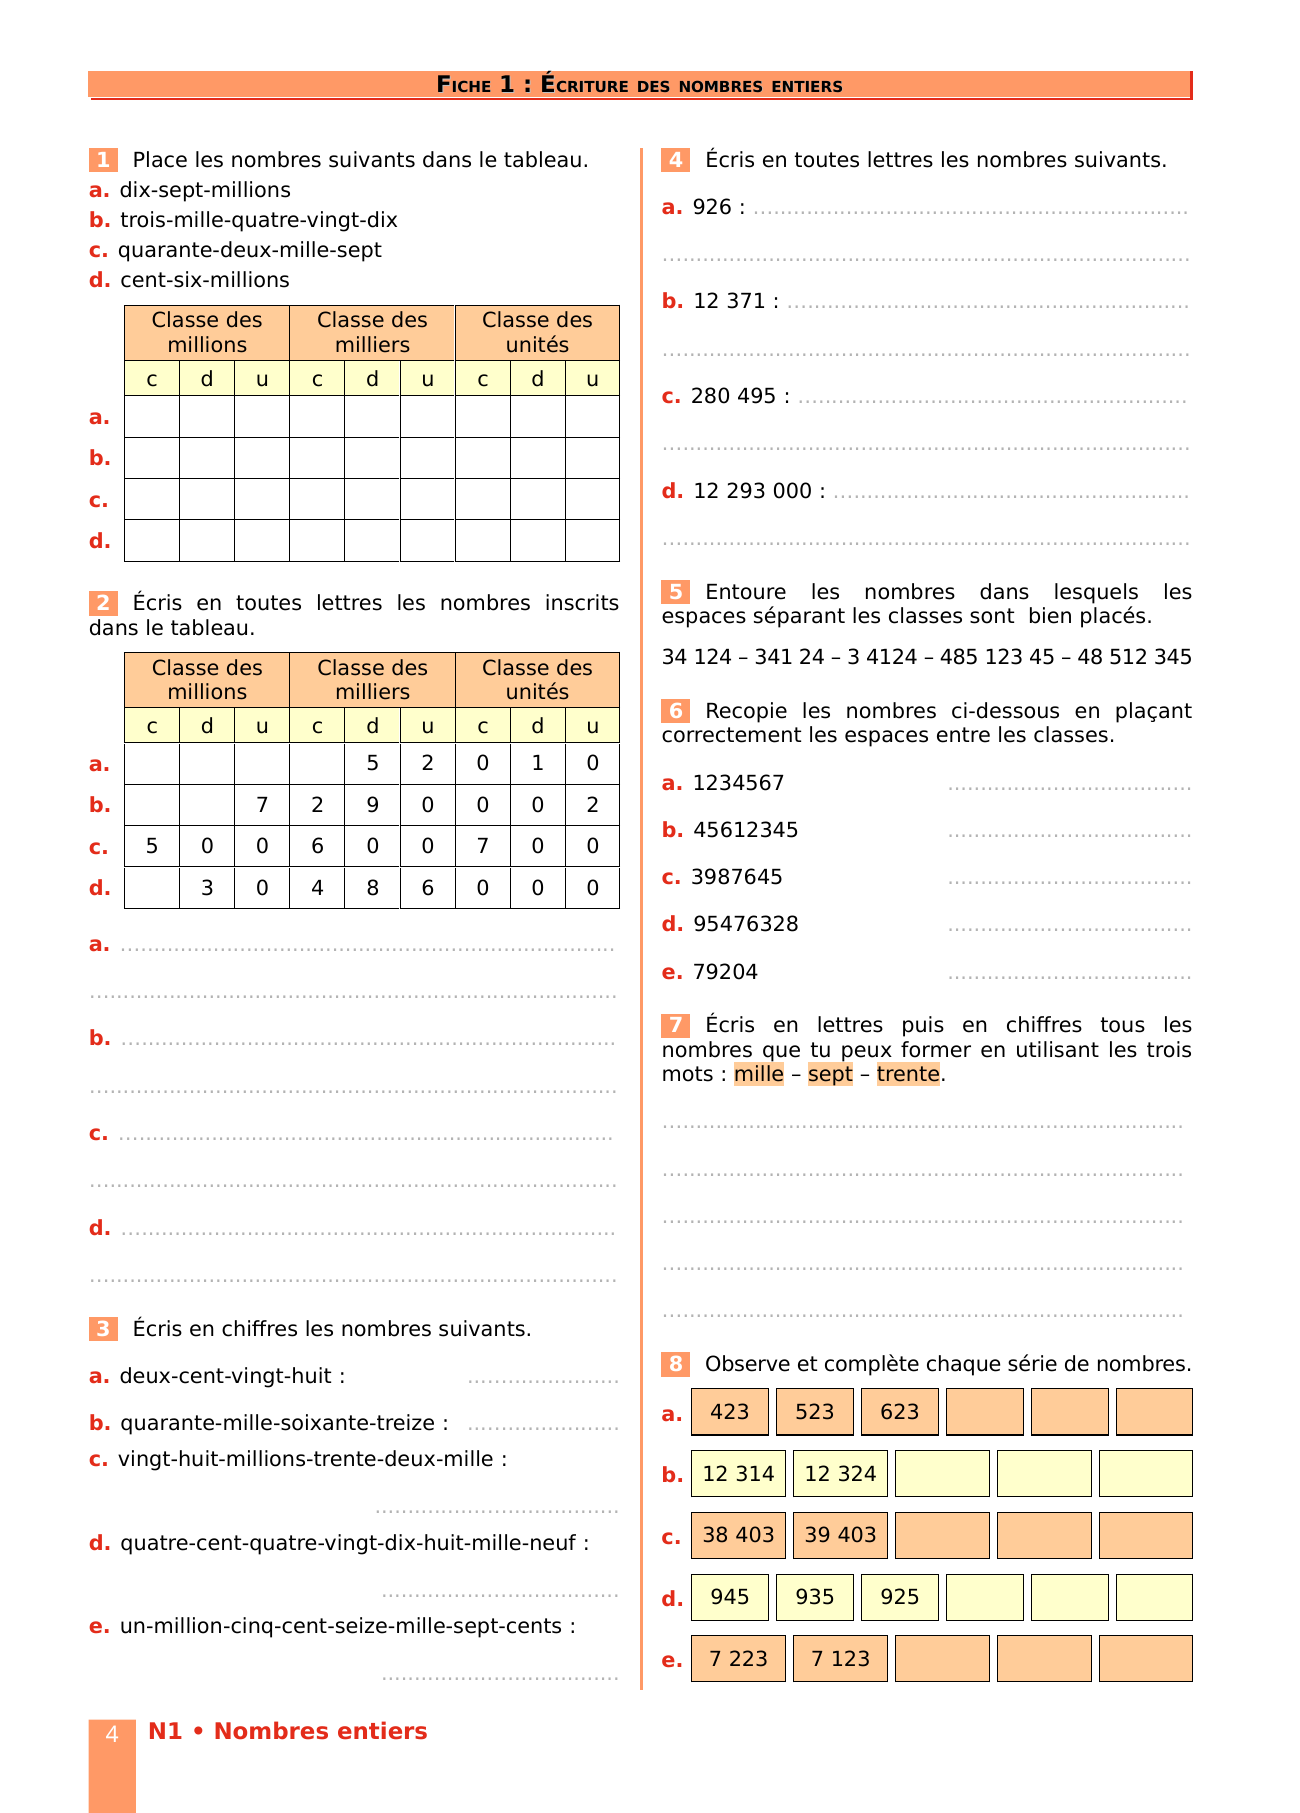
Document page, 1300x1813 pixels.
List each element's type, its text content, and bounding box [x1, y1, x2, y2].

table_header [947, 1389, 1023, 1434]
table_cell 0 [401, 826, 455, 866]
list …............................................................................ [661, 1086, 1193, 1134]
table_cell [290, 520, 344, 561]
list deux-cent-vingt-huit : ...…................. [88, 1341, 620, 1388]
table_cell d [511, 361, 565, 395]
list 926 : …............................................................... [661, 172, 1193, 219]
table_header [661, 1574, 691, 1621]
list 3987645 .................…................. [661, 842, 1193, 889]
table_cell 5 [345, 744, 399, 784]
table_cell [566, 520, 619, 561]
table_cell 6 [401, 868, 455, 908]
list 1234567 .................…................. [661, 748, 1193, 795]
table_cell [125, 744, 179, 784]
list Écris en toutes lettres les nombres inscrits dans le tableau. [88, 591, 620, 640]
table_cell [290, 479, 344, 519]
table_cell [290, 396, 344, 437]
table_cell [401, 479, 454, 519]
table_cell 0 [345, 826, 399, 866]
text .................…................ [88, 1638, 620, 1686]
table_header [1092, 1512, 1099, 1559]
table_header 7 123 [794, 1636, 887, 1681]
table_header Classe des milliers [290, 306, 454, 360]
table_cell [511, 438, 565, 478]
table_cell 4 [290, 868, 344, 908]
table_cell c [125, 708, 179, 742]
text …............................................................................. [661, 314, 1193, 361]
table_cell [456, 396, 510, 437]
table_header [990, 1450, 997, 1497]
table_cell [89, 520, 124, 562]
table_header [1100, 1451, 1192, 1496]
text …............................................................................. [661, 503, 1193, 550]
list Observe et complète chaque série de nombres. [690, 1352, 1193, 1377]
table_header Classe des unités [456, 306, 619, 360]
table_header [939, 1574, 946, 1621]
list …........................................................................ [88, 1193, 620, 1240]
table_cell [125, 785, 179, 825]
table_cell 0 [401, 785, 455, 825]
table_cell [125, 479, 179, 519]
table_header [1117, 1575, 1192, 1620]
table_header [854, 1574, 861, 1621]
table_cell [125, 868, 179, 908]
table_cell 2 [401, 744, 455, 784]
table_cell u [235, 708, 289, 742]
table_cell [235, 520, 289, 561]
table_header [661, 1388, 691, 1436]
table_header [786, 1450, 793, 1497]
table_header [661, 1635, 691, 1682]
table_cell [180, 396, 234, 437]
list 95476328 .................…................. [661, 889, 1193, 937]
table_cell 7 [456, 826, 510, 866]
table_cell [345, 396, 399, 437]
table_cell [180, 520, 234, 561]
list 12 371 : ….......................................................... [661, 266, 1193, 314]
table_cell [401, 520, 454, 561]
table_cell [125, 438, 179, 478]
table_header [1092, 1450, 1099, 1497]
list 12 293 000 : …................................................... [661, 456, 1193, 503]
table_cell 2 [566, 785, 619, 825]
table_header 7 223 [692, 1636, 785, 1681]
table_header [1024, 1388, 1031, 1436]
table_header [896, 1451, 989, 1496]
table_cell 0 [511, 868, 565, 908]
table_header [769, 1574, 776, 1621]
table_cell 0 [235, 868, 289, 908]
table_header 39 403 [794, 1513, 887, 1558]
table_header [661, 1512, 691, 1559]
table_cell [345, 438, 399, 478]
table_cell 0 [235, 826, 289, 866]
table_cell [89, 708, 124, 743]
table_cell 0 [566, 826, 619, 866]
list Écris en chiffres les nombres suivants. [118, 1317, 620, 1341]
table_cell [180, 479, 234, 519]
table_cell 2 [290, 785, 344, 825]
table_header [990, 1635, 997, 1682]
table_cell c [290, 708, 344, 742]
list 79204 .................…................. [661, 937, 1193, 984]
table_header [769, 1388, 776, 1436]
table_cell c [290, 361, 344, 395]
list quatre-cent-quatre-vingt-dix-huit-mille-neuf : [88, 1531, 620, 1555]
text .................…................. [88, 1472, 620, 1519]
table_header Classe des millions [125, 306, 289, 360]
table_header 38 403 [692, 1513, 785, 1558]
list quarante-deux-mille-sept [88, 238, 620, 262]
text …............................................................................. [661, 219, 1193, 266]
table_header [896, 1636, 989, 1681]
table_cell 0 [456, 868, 510, 908]
table_header [998, 1636, 1091, 1681]
table_header 935 [777, 1575, 853, 1620]
table_cell c [456, 708, 510, 742]
list vingt-huit-millions-trente-deux-mille : [88, 1447, 620, 1472]
table_cell [456, 438, 510, 478]
table_cell [89, 396, 124, 438]
table_header [947, 1575, 1023, 1620]
table_header [854, 1388, 861, 1436]
table_cell 7 [235, 785, 289, 825]
list …............................................................................ [661, 1134, 1193, 1181]
table_header [89, 652, 124, 708]
table_cell [345, 520, 399, 561]
list Écris en lettres puis en chiffres tous les nombres que tu peux former en utilisant les trois mots : mille – sept – trente. [661, 1013, 1193, 1086]
table_header 12 324 [794, 1451, 887, 1496]
table_cell 1 [511, 744, 565, 784]
table_cell 0 [566, 744, 619, 784]
list dix-sept-millions [88, 178, 620, 202]
table_cell 0 [180, 826, 234, 866]
table_cell u [401, 361, 454, 395]
list 34 124 – 341 24 – 3 4124 – 485 123 45 – 48 512 345 [661, 628, 1193, 669]
table_header [786, 1635, 793, 1682]
table_header 623 [862, 1389, 938, 1434]
list …............................................................................. [88, 1051, 620, 1098]
table_cell [89, 826, 124, 867]
table_cell [235, 396, 289, 437]
table_cell [89, 361, 124, 396]
list …............................................................................ [661, 1276, 1193, 1323]
list un-million-cinq-cent-seize-mille-sept-cents : [88, 1614, 620, 1638]
table_cell [511, 479, 565, 519]
table_cell [125, 396, 179, 437]
table_cell [401, 396, 454, 437]
table_cell 9 [345, 785, 399, 825]
list 45612345 .................…................. [661, 795, 1193, 842]
list …............................................................................. [88, 1240, 620, 1287]
table_cell [125, 520, 179, 561]
table_header [896, 1513, 989, 1558]
table_header 12 314 [692, 1451, 785, 1496]
list quarante-mille-soixante-treize : ...…................. [88, 1388, 620, 1436]
list …........................................................................ [88, 1003, 620, 1051]
list Place les nombres suivants dans le tableau. [118, 148, 620, 172]
list Entoure les nombres dans lesquels les espaces séparant les classes sont bien placés. [661, 580, 1193, 628]
list trois-mille-quatre-vingt-dix [88, 208, 620, 232]
table_header Classe des millions [125, 653, 289, 707]
table_cell 0 [511, 785, 565, 825]
table_cell [89, 744, 124, 785]
list Recopie les nombres ci-dessous en plaçant correctement les espaces entre les classes. [661, 699, 1193, 748]
table_cell [566, 438, 619, 478]
table_header [1032, 1389, 1108, 1434]
text …............................................................................. [661, 408, 1193, 456]
table_cell c [456, 361, 510, 395]
table_cell u [566, 708, 619, 742]
table_cell [456, 520, 510, 561]
table_cell [235, 744, 289, 784]
table_header 925 [862, 1575, 938, 1620]
table_header [1100, 1636, 1192, 1681]
table_header [1100, 1513, 1192, 1558]
table_cell d [180, 361, 234, 395]
table_cell d [345, 361, 399, 395]
table_cell [511, 396, 565, 437]
list …........................................................................ [88, 909, 620, 956]
list …............................................................................ [661, 1228, 1193, 1276]
table_cell [456, 479, 510, 519]
table_cell [235, 438, 289, 478]
list 280 495 : …........................................................ [661, 361, 1193, 408]
table_cell [401, 438, 454, 478]
table_header 945 [692, 1575, 768, 1620]
text .................…................ [88, 1555, 620, 1602]
table_cell u [566, 361, 619, 395]
table_cell [180, 744, 234, 784]
table_header 523 [777, 1389, 853, 1434]
table_header [1109, 1574, 1116, 1621]
table_header [888, 1512, 895, 1559]
table_cell [89, 438, 124, 479]
table_cell [89, 785, 124, 826]
table_header [1024, 1574, 1031, 1621]
table_cell u [401, 708, 455, 742]
table_cell d [180, 708, 234, 742]
table_cell d [511, 708, 565, 742]
list …............................................................................. [88, 1145, 620, 1193]
table_cell [290, 744, 344, 784]
table_cell d [345, 708, 399, 742]
table_cell [89, 868, 124, 909]
table_header [888, 1635, 895, 1682]
table_cell u [235, 361, 289, 395]
table_cell [89, 479, 124, 520]
table_header [998, 1451, 1091, 1496]
table_header Classe des unités [456, 653, 619, 707]
table_header 423 [692, 1389, 768, 1434]
table_header Classe des milliers [290, 653, 455, 707]
table_cell 3 [180, 868, 234, 908]
list cent-six-millions [88, 268, 620, 293]
table_cell [235, 479, 289, 519]
table_cell 5 [125, 826, 179, 866]
table_header [89, 305, 124, 361]
table_header [1032, 1575, 1108, 1620]
table_header [1117, 1389, 1192, 1434]
table_cell [290, 438, 344, 478]
table_header [786, 1512, 793, 1559]
table_cell 0 [511, 826, 565, 866]
table_header [888, 1450, 895, 1497]
list …............................................................................. [88, 956, 620, 1003]
table_header [1092, 1635, 1099, 1682]
table_cell 0 [566, 868, 619, 908]
table_cell c [125, 361, 179, 395]
table_cell [511, 520, 565, 561]
table_cell 6 [290, 826, 344, 866]
table_cell [566, 396, 619, 437]
table_cell [180, 438, 234, 478]
table_cell [180, 785, 234, 825]
table_cell 0 [456, 744, 510, 784]
table_header [1109, 1388, 1116, 1436]
table_cell 0 [456, 785, 510, 825]
list Écris en toutes lettres les nombres suivants. [690, 148, 1193, 172]
table_cell [345, 479, 399, 519]
table_header [998, 1513, 1091, 1558]
list …........................................................................ [88, 1098, 620, 1145]
table_header [990, 1512, 997, 1559]
table_header [939, 1388, 946, 1436]
table_header [661, 1450, 691, 1497]
table_cell [566, 479, 619, 519]
list …............................................................................ [661, 1181, 1193, 1228]
table_cell 8 [345, 868, 399, 908]
